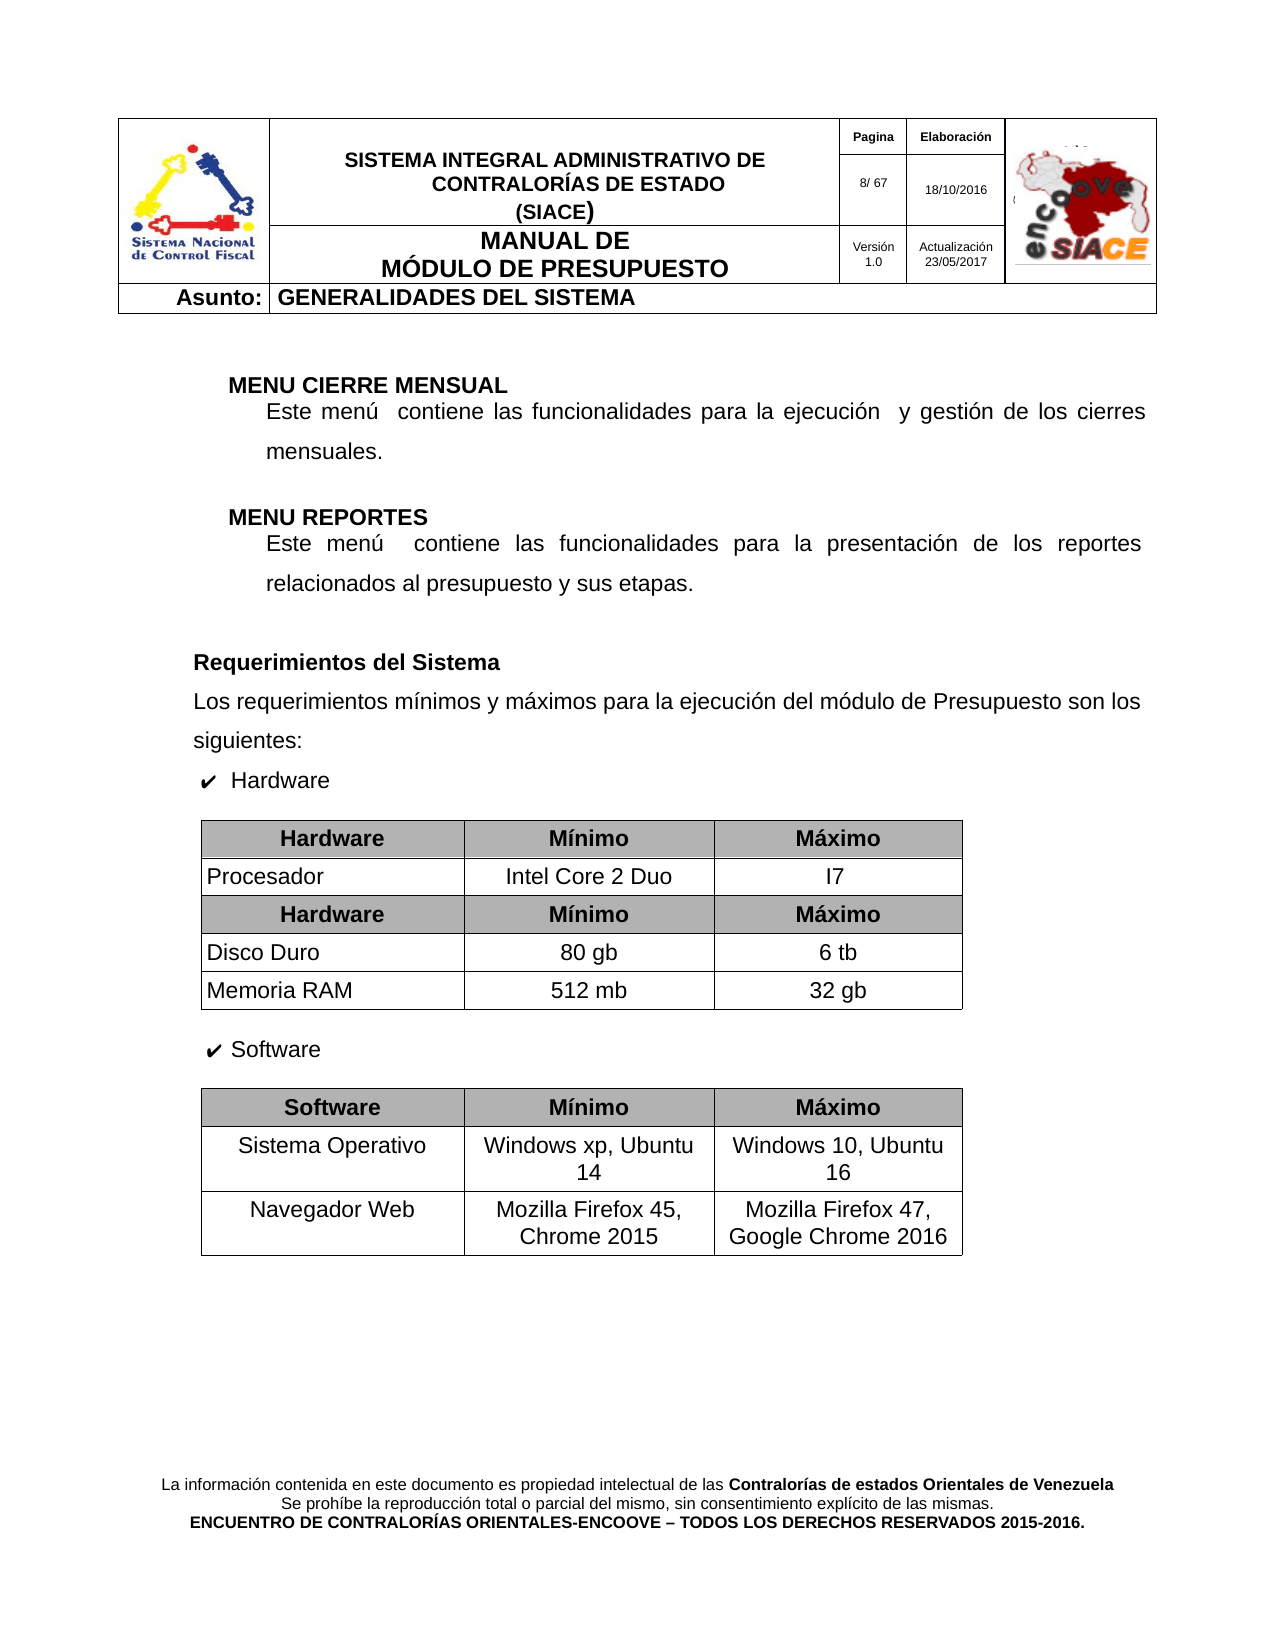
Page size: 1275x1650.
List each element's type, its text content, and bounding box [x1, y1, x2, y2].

table_header Máximo [715, 821, 962, 857]
text MENU REPORTES [228, 504, 1157, 530]
list Hardware [201, 767, 1157, 793]
table_cell I7 [715, 859, 962, 895]
table_cell Mozilla Firefox 45, Chrome 2015 [465, 1192, 714, 1255]
table_header Mínimo [465, 821, 714, 857]
table_header Máximo [715, 1089, 962, 1126]
table_cell Hardware [202, 896, 464, 933]
table_cell 80 gb [465, 934, 714, 971]
table_cell Intel Core 2 Duo [465, 859, 714, 895]
table_header Hardware [202, 821, 464, 857]
table_cell Mozilla Firefox 47, Google Chrome 2016 [715, 1192, 962, 1255]
table_cell Máximo [715, 896, 962, 933]
table_cell 32 gb [715, 972, 962, 1009]
list Los requerimientos mínimos y máximos para la ejecución del módulo de Presupuesto son los siguientes: [156, 688, 1157, 754]
text Este menú contiene las funcionalidades para la ejecución y gestión de los cierres mensuales. [195, 398, 1157, 464]
picture [121, 140, 267, 266]
text Este menú contiene las funcionalidades para la presentación de los reportes relacionados al presupuesto y sus etapas. [195, 530, 1157, 596]
text MENU CIERRE MENSUAL [228, 372, 1157, 398]
table_cell Memoria RAM [202, 972, 464, 1009]
table_cell Sistema Operativo [202, 1127, 464, 1191]
table_cell Navegador Web [202, 1192, 464, 1255]
table_header Mínimo [465, 1089, 714, 1126]
table_cell Procesador [202, 859, 464, 895]
picture [1011, 145, 1151, 266]
table_cell 6 tb [715, 934, 962, 971]
list Requerimientos del Sistema [156, 648, 1157, 675]
table_cell Windows 10, Ubuntu 16 [715, 1127, 962, 1191]
table_cell Disco Duro [202, 934, 464, 971]
table_cell Windows xp, Ubuntu 14 [465, 1127, 714, 1191]
list Software [207, 1036, 1157, 1062]
table_cell Mínimo [465, 896, 714, 933]
table_cell 512 mb [465, 972, 714, 1009]
table_header Software [202, 1089, 464, 1126]
